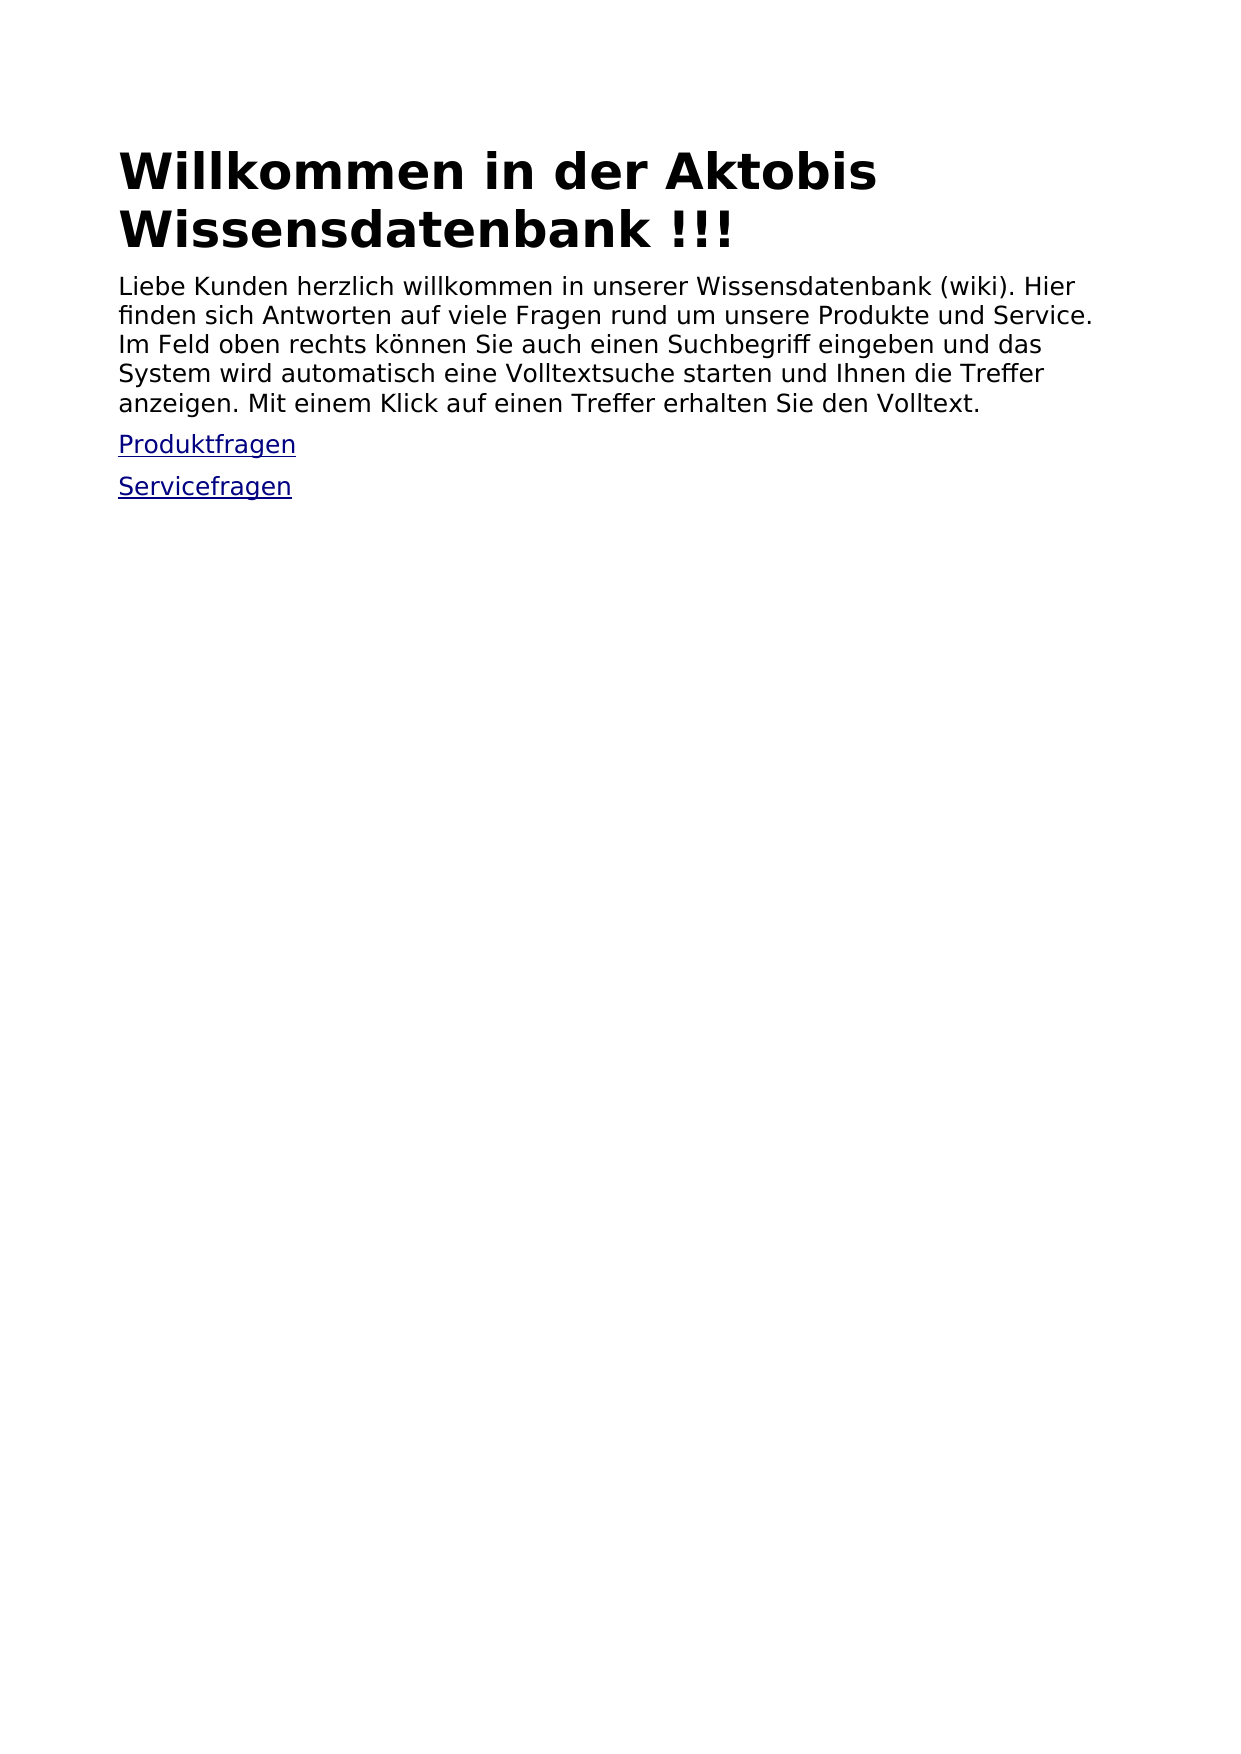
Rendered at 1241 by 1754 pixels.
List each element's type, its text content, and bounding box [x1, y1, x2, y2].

subtitle Willkommen in der Aktobis Wissensdatenbank !!! [118, 143, 1122, 259]
text Produktfragen [118, 430, 1122, 459]
text Liebe Kunden herzlich willkommen in unserer Wissensdatenbank (wiki). Hier finden sich Antworten auf viele Fragen rund um unsere Produkte und Service. Im Feld oben rechts können Sie auch einen Suchbegriff eingeben und das System wird automatisch eine Volltextsuche starten und Ihnen die Treffer anzeigen. Mit einem Klick auf einen Treffer erhalten Sie den Volltext. [118, 272, 1122, 418]
text Servicefragen [118, 472, 1122, 501]
